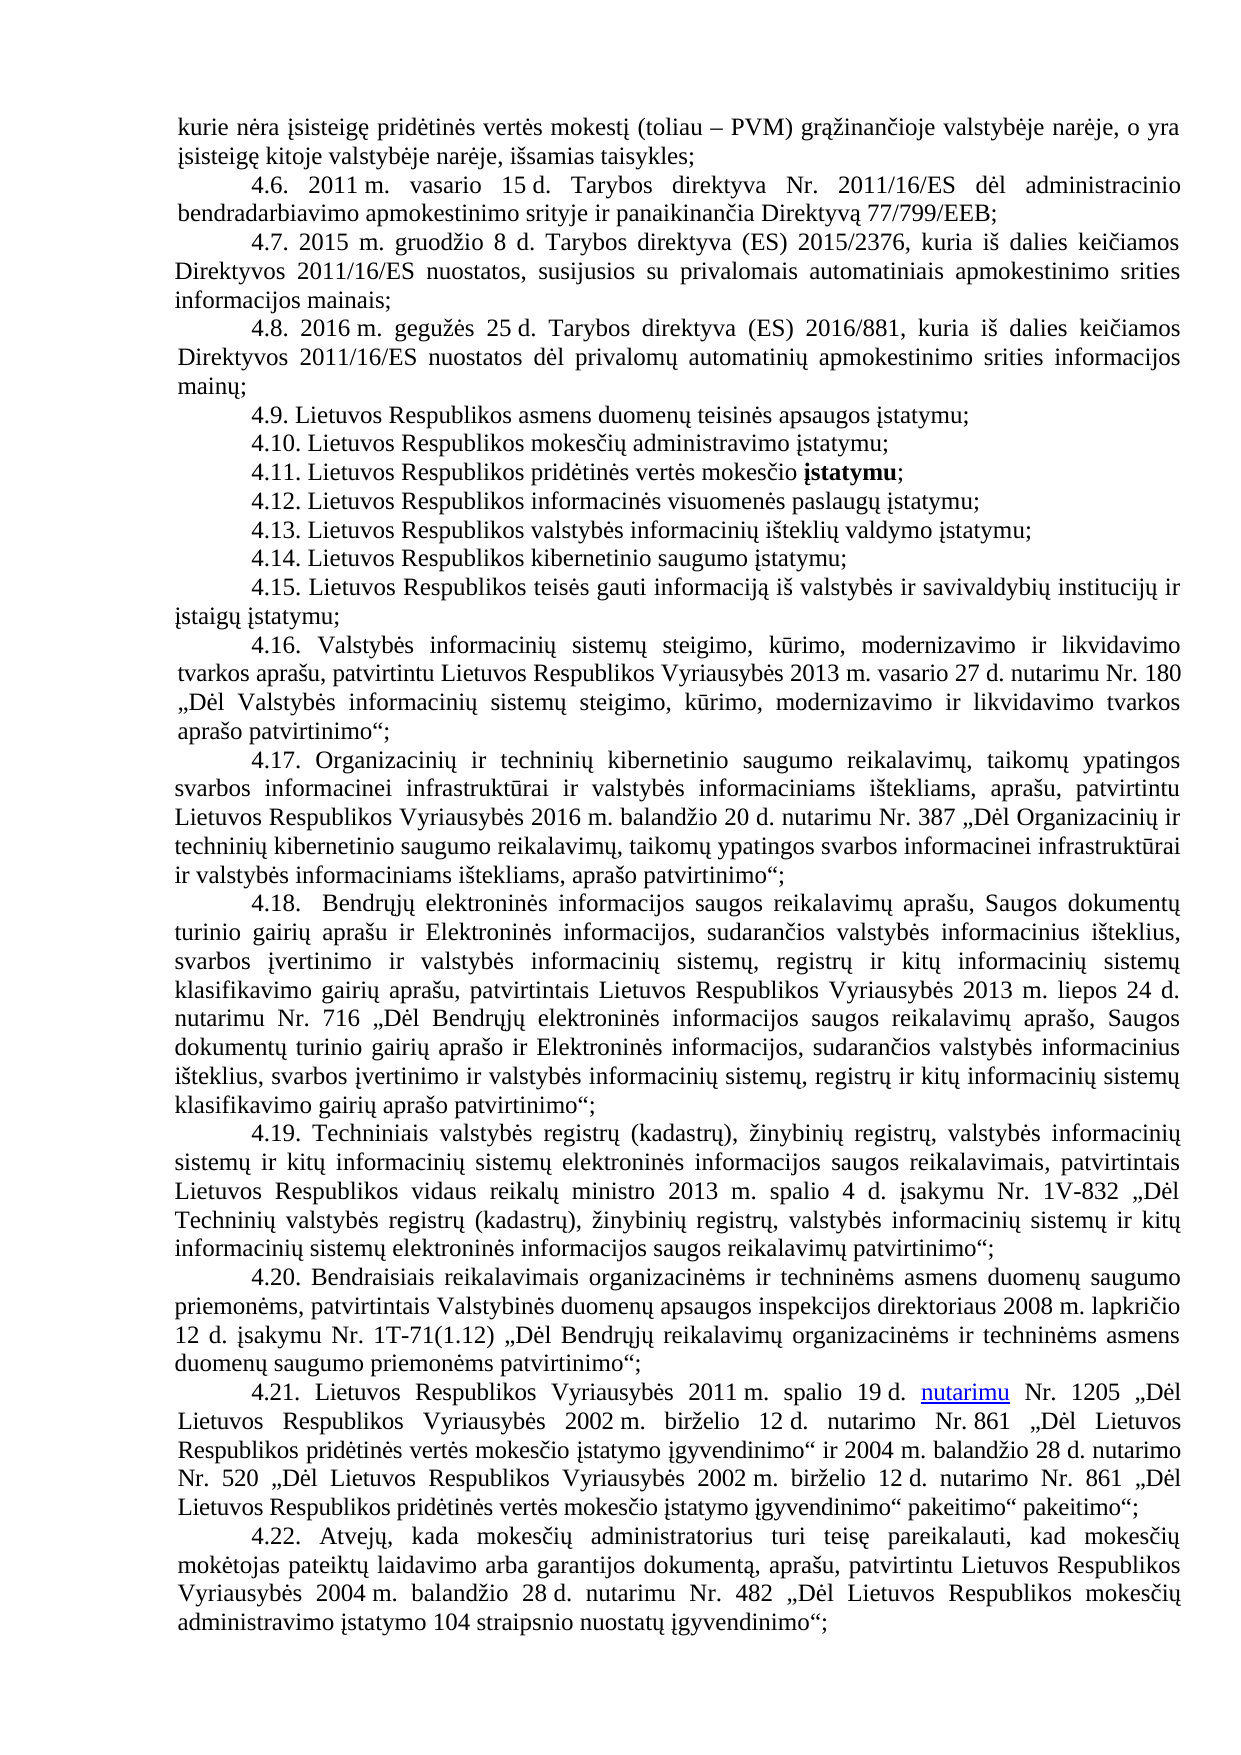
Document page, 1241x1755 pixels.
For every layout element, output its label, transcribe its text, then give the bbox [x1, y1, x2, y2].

text 4.12. Lietuvos Respublikos informacinės visuomenės paslaugų įstatymu; [177, 486, 1181, 515]
text 4.11. Lietuvos Respublikos pridėtinės vertės mokesčio įstatymu; [177, 457, 1181, 486]
text 4.22. Atvejų, kada mokesčių administratorius turi teisę pareikalauti, kad mokesčių mokėtojas pateiktų laidavimo arba garantijos dokumentą, aprašu, patvirtintu Lietuvos Respublikos Vyriausybės 2004 m. balandžio 28 d. nutarimu Nr. 482 „Dėl Lietuvos Respublikos mokesčių administravimo įstatymo 104 straipsnio nuostatų įgyvendinimo“; [177, 1521, 1181, 1636]
text 4.9. Lietuvos Respublikos asmens duomenų teisinės apsaugos įstatymu; [177, 400, 1181, 428]
text 4.15. Lietuvos Respublikos teisės gauti informaciją iš valstybės ir savivaldybių institucijų ir įstaigų įstatymu; [174, 572, 1181, 630]
text 4.7. 2015 m. gruodžio 8 d. Tarybos direktyva (ES) 2015/2376, kuria iš dalies keičiamos Direktyvos 2011/16/ES nuostatos, susijusios su privalomais automatiniais apmokestinimo srities informacijos mainais; [174, 227, 1181, 313]
text 4.8. 2016 m. gegužės 25 d. Tarybos direktyva (ES) 2016/881, kuria iš dalies keičiamos Direktyvos 2011/16/ES nuostatos dėl privalomų automatinių apmokestinimo srities informacijos mainų; [177, 313, 1181, 400]
text 4.19. Techniniais valstybės registrų (kadastrų), žinybinių registrų, valstybės informacinių sistemų ir kitų informacinių sistemų elektroninės informacijos saugos reikalavimais, patvirtintais Lietuvos Respublikos vidaus reikalų ministro 2013 m. spalio 4 d. įsakymu Nr. 1V-832 „Dėl Techninių valstybės registrų (kadastrų), žinybinių registrų, valstybės informacinių sistemų ir kitų informacinių sistemų elektroninės informacijos saugos reikalavimų patvirtinimo“; [174, 1118, 1181, 1262]
text 4.6. 2011 m. vasario 15 d. Tarybos direktyva Nr. 2011/16/ES dėl administracinio bendradarbiavimo apmokestinimo srityje ir panaikinančia Direktyvą 77/799/EEB; [177, 170, 1181, 227]
text 4.20. Bendraisiais reikalavimais organizacinėms ir techninėms asmens duomenų saugumo priemonėms, patvirtintais Valstybinės duomenų apsaugos inspekcijos direktoriaus 2008 m. lapkričio 12 d. įsakymu Nr. 1T-71(1.12) „Dėl Bendrųjų reikalavimų organizacinėms ir techninėms asmens duomenų saugumo priemonėms patvirtinimo“; [174, 1262, 1181, 1377]
text 4.17. Organizacinių ir techninių kibernetinio saugumo reikalavimų, taikomų ypatingos svarbos informacinei infrastruktūrai ir valstybės informaciniams ištekliams, aprašu, patvirtintu Lietuvos Respublikos Vyriausybės 2016 m. balandžio 20 d. nutarimu Nr. 387 „Dėl Organizacinių ir techninių kibernetinio saugumo reikalavimų, taikomų ypatingos svarbos informacinei infrastruktūrai ir valstybės informaciniams ištekliams, aprašo patvirtinimo“; [174, 745, 1181, 888]
text 4.13. Lietuvos Respublikos valstybės informacinių išteklių valdymo įstatymu; [177, 515, 1181, 543]
text 4.16. Valstybės informacinių sistemų steigimo, kūrimo, modernizavimo ir likvidavimo tvarkos aprašu, patvirtintu Lietuvos Respublikos Vyriausybės 2013 m. vasario 27 d. nutarimu Nr. 180 „Dėl Valstybės informacinių sistemų steigimo, kūrimo, modernizavimo ir likvidavimo tvarkos aprašo patvirtinimo“; [177, 630, 1181, 745]
text 4.21. Lietuvos Respublikos Vyriausybės 2011 m. spalio 19 d. nutarimu Nr. 1205 „Dėl Lietuvos Respublikos Vyriausybės 2002 m. birželio 12 d. nutarimo Nr. 861 „Dėl Lietuvos Respublikos pridėtinės vertės mokesčio įstatymo įgyvendinimo“ ir 2004 m. balandžio 28 d. nutarimo Nr. 520 „Dėl Lietuvos Respublikos Vyriausybės 2002 m. birželio 12 d. nutarimo Nr. 861 „Dėl Lietuvos Respublikos pridėtinės vertės mokesčio įstatymo įgyvendinimo“ pakeitimo“ pakeitimo“; [177, 1377, 1181, 1521]
text kurie nėra įsisteigę pridėtinės vertės mokestį (toliau – PVM) grąžinančioje valstybėje narėje, o yra įsisteigę kitoje valstybėje narėje, išsamias taisykles; [177, 112, 1181, 170]
text 4.10. Lietuvos Respublikos mokesčių administravimo įstatymu; [177, 428, 1181, 457]
text 4.14. Lietuvos Respublikos kibernetinio saugumo įstatymu; [177, 543, 1181, 572]
text 4.18. Bendrųjų elektroninės informacijos saugos reikalavimų aprašu, Saugos dokumentų turinio gairių aprašu ir Elektroninės informacijos, sudarančios valstybės informacinius išteklius, svarbos įvertinimo ir valstybės informacinių sistemų, registrų ir kitų informacinių sistemų klasifikavimo gairių aprašu, patvirtintais Lietuvos Respublikos Vyriausybės 2013 m. liepos 24 d. nutarimu Nr. 716 „Dėl Bendrųjų elektroninės informacijos saugos reikalavimų aprašo, Saugos dokumentų turinio gairių aprašo ir Elektroninės informacijos, sudarančios valstybės informacinius išteklius, svarbos įvertinimo ir valstybės informacinių sistemų, registrų ir kitų informacinių sistemų klasifikavimo gairių aprašo patvirtinimo“; [174, 888, 1181, 1118]
